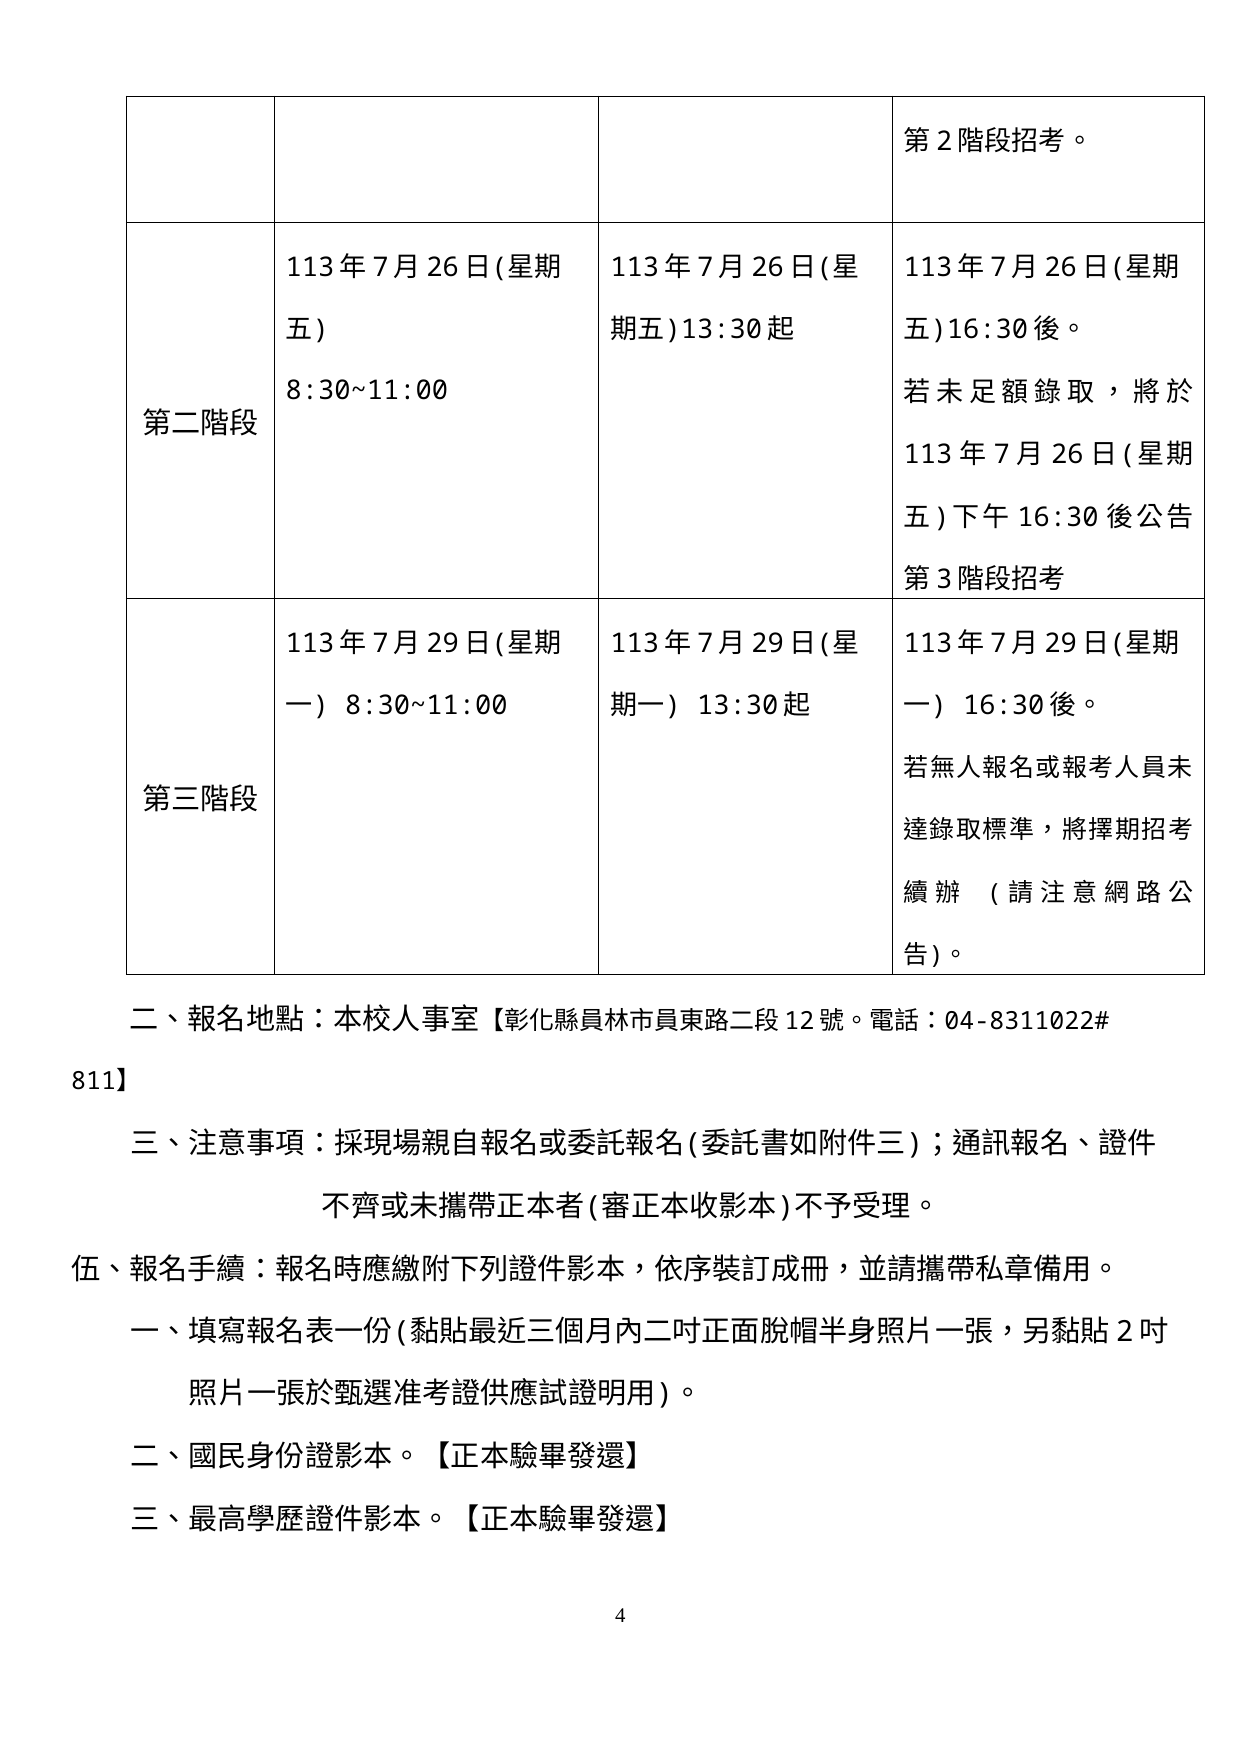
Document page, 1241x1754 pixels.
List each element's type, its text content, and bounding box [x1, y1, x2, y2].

text 二、國民身份證影本。【正本驗畢發還】 [130, 1412, 1169, 1475]
table_cell 113年7月26日(星期五)16:30後。 若未足額錄取，將於113年7月26日(星期五)下午16:30後公告第3階段招考 [893, 223, 1204, 598]
text 一、填寫報名表一份(黏貼最近三個月內二吋正面脫帽半身照片一張，另黏貼2吋照片一張於甄選准考證供應試證明用)。 [130, 1287, 1169, 1412]
table_cell 113年7月26日(星期五)13:30起 [599, 223, 892, 598]
table_cell 113年7月29日(星期一) 16:30後。 若無人報名或報考人員未達錄取標準，將擇期招考續辦 (請注意網路公告)。 [893, 599, 1204, 974]
table_cell 113年7月26日(星期五) 8:30~11:00 [275, 223, 598, 598]
text 伍、報名手續：報名時應繳附下列證件影本，依序裝訂成冊，並請攜帶私章備用。 [71, 1225, 1169, 1287]
text 三、注意事項：採現場親自報名或委託報名(委託書如附件三)；通訊報名、證件不齊或未攜帶正本者(審正本收影本)不予受理。 [130, 1100, 1169, 1225]
text 三、最高學歷證件影本。【正本驗畢發還】 [130, 1475, 1169, 1537]
text 二、報名地點：本校人事室【彰化縣員林市員東路二段12號。電話：04-8311022# 811】 [71, 975, 1169, 1100]
table_cell 第三階段 [127, 599, 274, 974]
table_cell 113年7月29日(星期一) 8:30~11:00 [275, 599, 598, 974]
table_cell [127, 97, 274, 222]
table_cell [599, 97, 892, 222]
table_cell 第2階段招考。 [893, 97, 1204, 222]
table_cell 第二階段 [127, 223, 274, 598]
table_cell 113年7月29日(星期一) 13:30起 [599, 599, 892, 974]
table_cell [275, 97, 598, 222]
